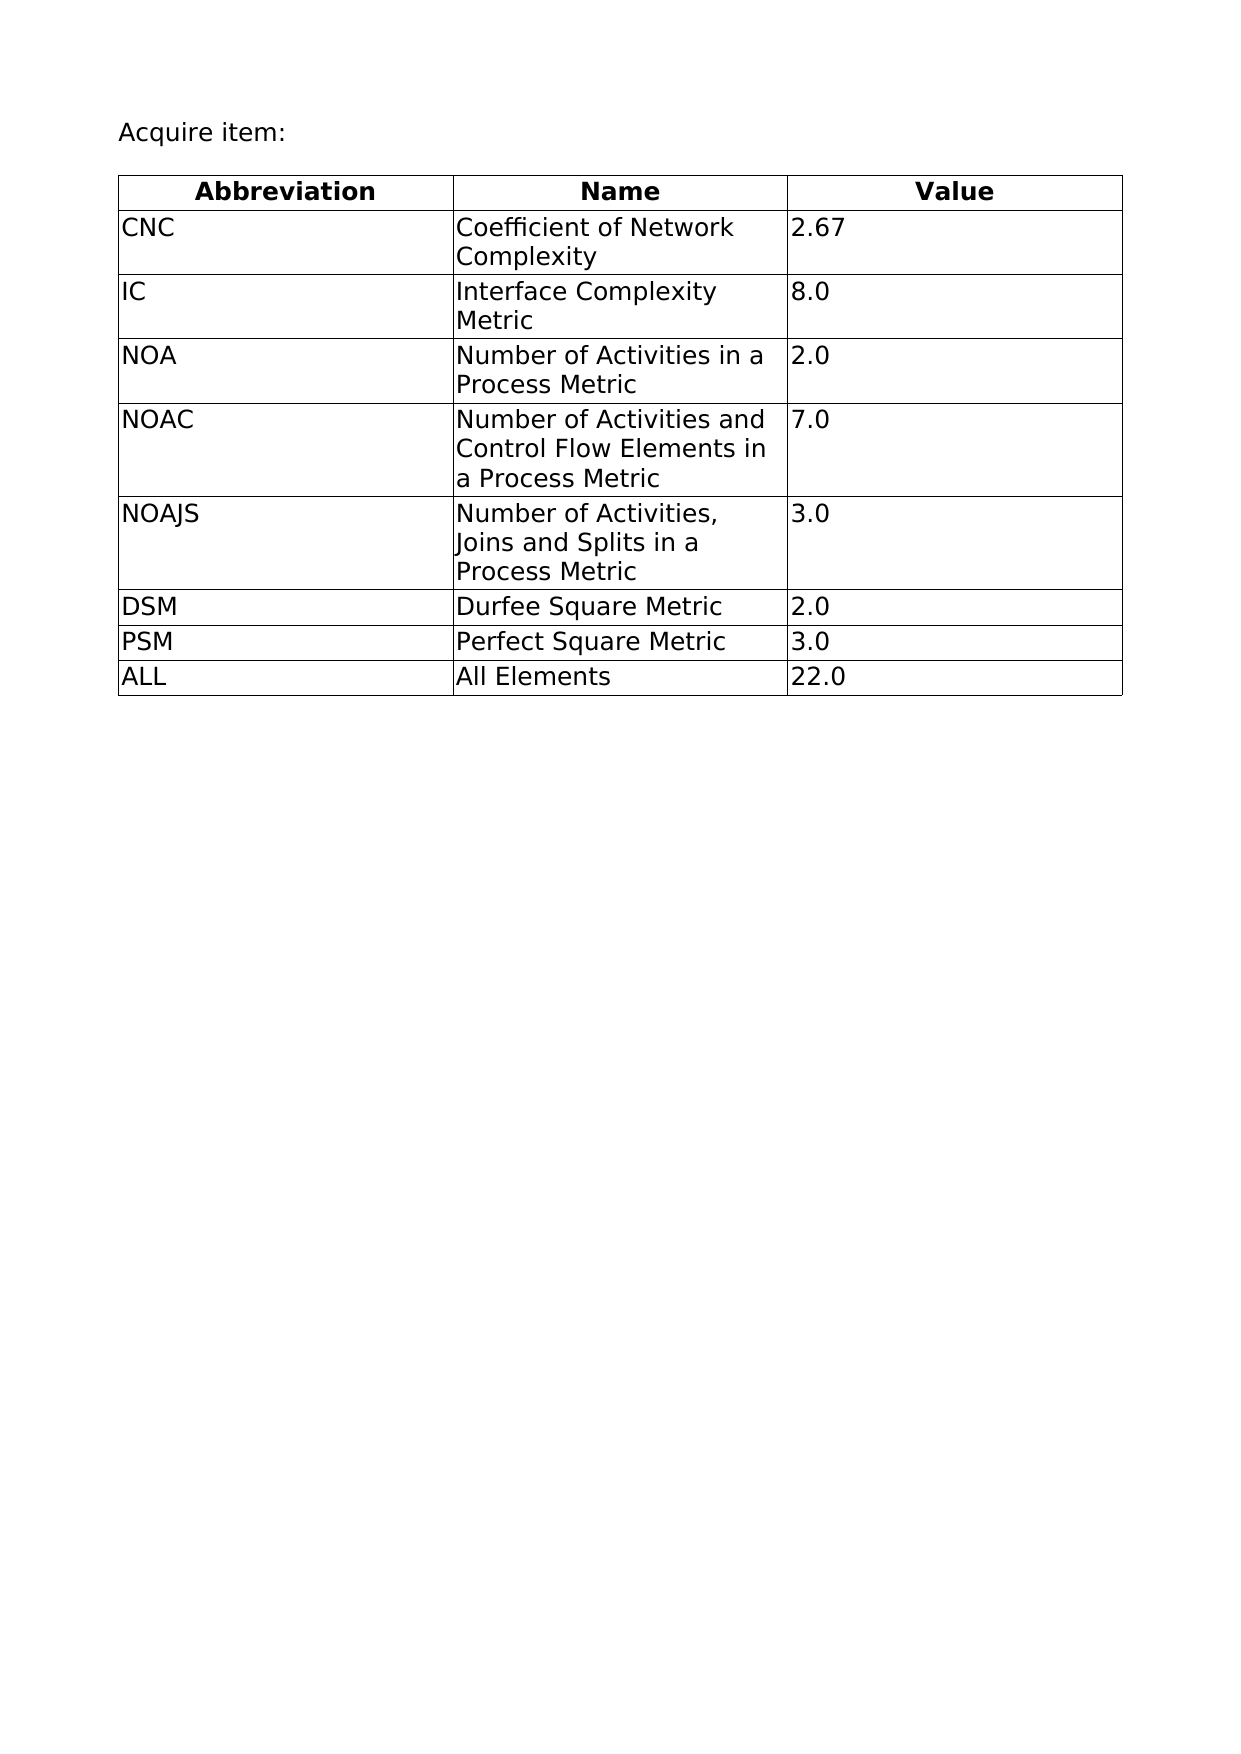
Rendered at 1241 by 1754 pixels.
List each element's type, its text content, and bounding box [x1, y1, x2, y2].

table_cell PSM [119, 626, 453, 659]
table_cell 3.0 [788, 626, 1122, 659]
table_cell Number of Activities in a Process Metric [454, 339, 787, 402]
table_cell Interface Complexity Metric [454, 275, 787, 338]
table_header Value [788, 176, 1122, 210]
table_header Abbreviation [119, 176, 453, 210]
table_cell 2.67 [788, 211, 1122, 274]
table_cell NOAJS [119, 497, 453, 589]
table_cell 22.0 [788, 661, 1122, 695]
table_header Name [454, 176, 787, 210]
table_cell Number of Activities, Joins and Splits in a Process Metric [454, 497, 787, 589]
table_cell NOA [119, 339, 453, 402]
table_cell Number of Activities and Control Flow Elements in a Process Metric [454, 404, 787, 496]
table_cell DSM [119, 590, 453, 624]
table_cell Durfee Square Metric [454, 590, 787, 624]
table_cell 3.0 [788, 497, 1122, 589]
table_cell Coefficient of Network Complexity [454, 211, 787, 274]
table_cell IC [119, 275, 453, 338]
table_cell NOAC [119, 404, 453, 496]
table_cell 7.0 [788, 404, 1122, 496]
table_cell 2.0 [788, 339, 1122, 402]
table_cell Perfect Square Metric [454, 626, 787, 659]
table_cell 8.0 [788, 275, 1122, 338]
table_cell All Elements [454, 661, 787, 695]
text Acquire item: [118, 118, 1122, 147]
table_cell CNC [119, 211, 453, 274]
table_cell ALL [119, 661, 453, 695]
table_cell 2.0 [788, 590, 1122, 624]
